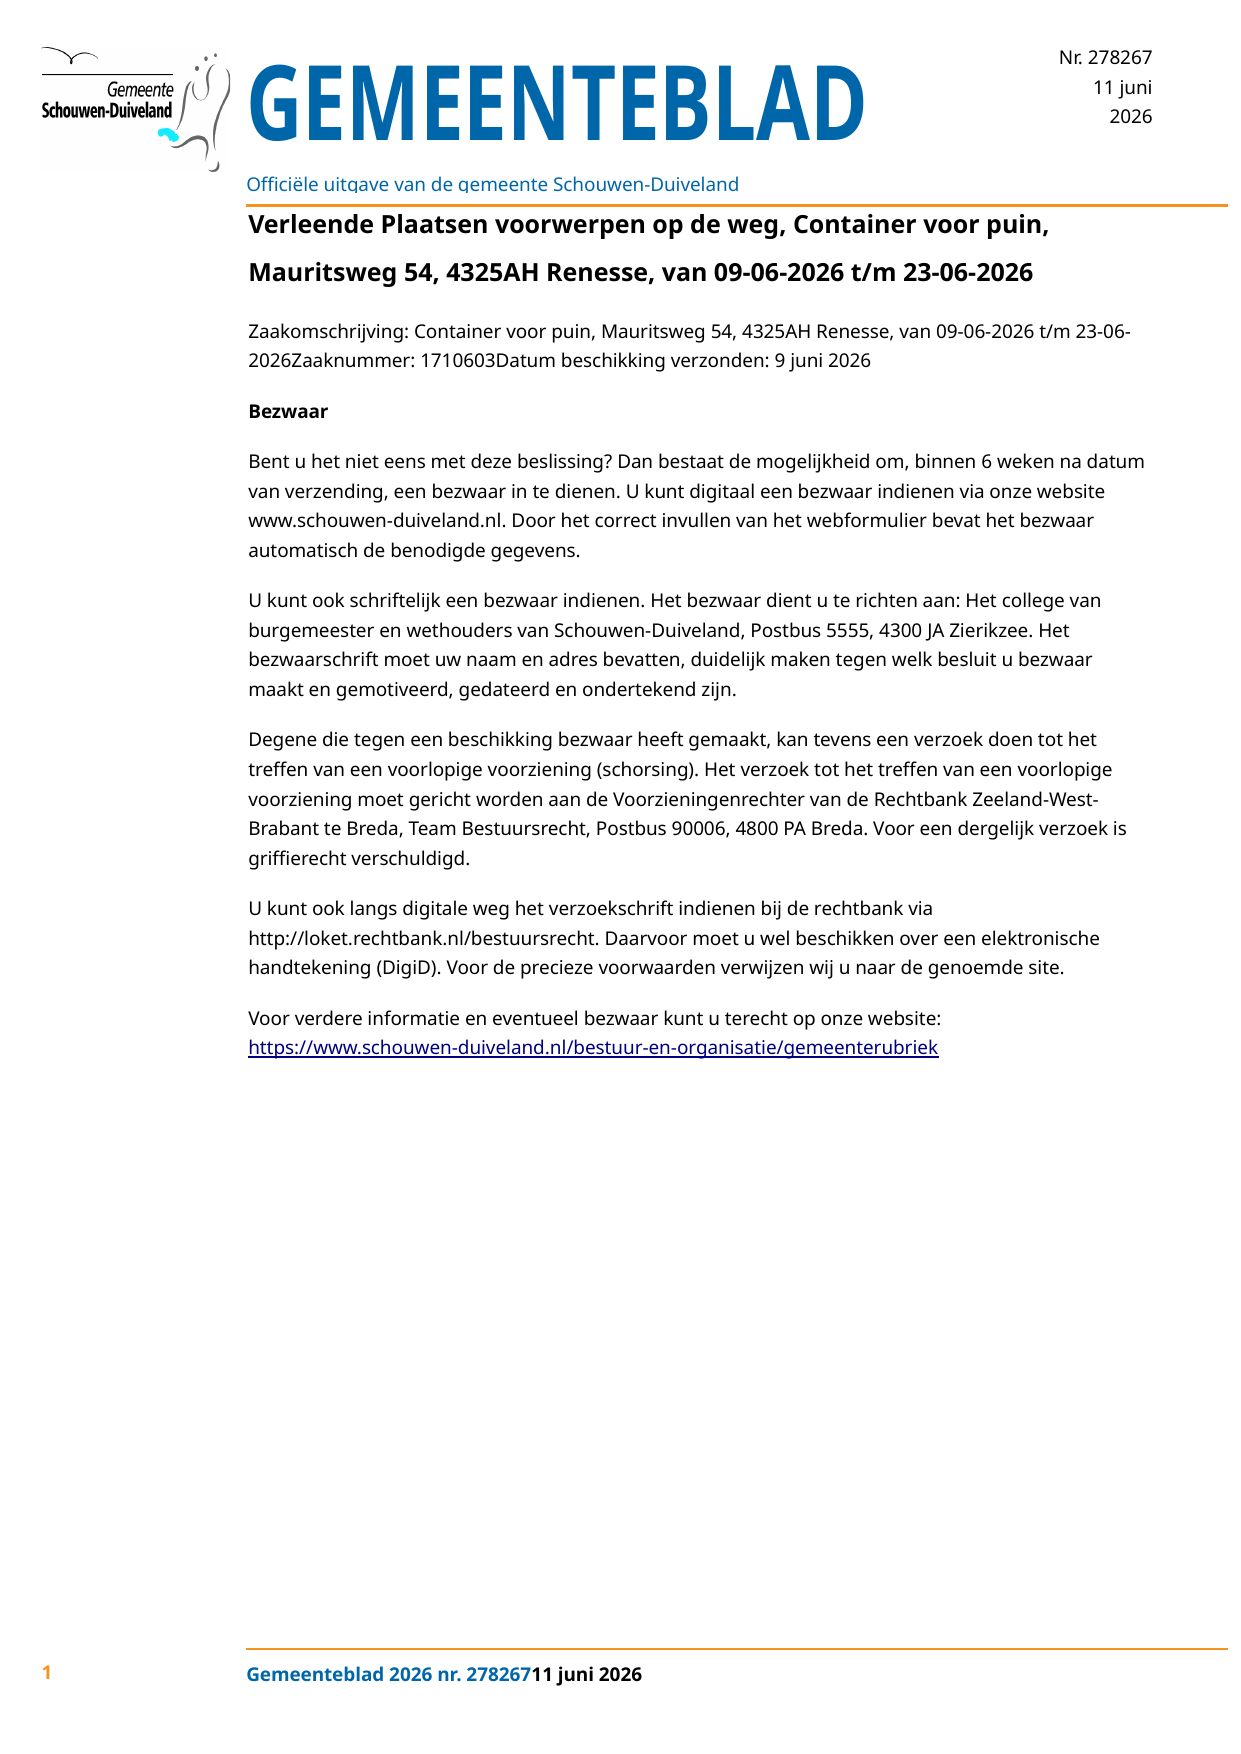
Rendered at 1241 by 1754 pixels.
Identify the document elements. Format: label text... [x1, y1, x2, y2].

picture [41, 47, 231, 172]
text Voor verdere informatie en eventueel bezwaar kunt u terecht op onze website: https://www.schouwen-duiveland.nl/bestuur-en-organisatie/gemeenterubriek [248, 1005, 1152, 1060]
text U kunt ook schriftelijk een bezwaar indienen. Het bezwaar dient u te richten aan: Het college van burgemeester en wethouders van Schouwen-Duiveland, Postbus 5555, 4300 JA Zierikzee. Het bezwaarschrift moet uw naam en adres bevatten, duidelijk maken tegen welk besluit u bezwaar maakt en gemotiveerd, gedateerd en ondertekend zijn. [248, 587, 1152, 702]
text Verleende Plaatsen voorwerpen op de weg, Container voor puin, Mauritsweg 54, 4325AH Renesse, van 09-06-2026 t/m 23-06-2026 [248, 207, 1152, 288]
text Zaakomschrijving: Container voor puin, Mauritsweg 54, 4325AH Renesse, van 09-06-2026 t/m 23-06-2026Zaaknummer: 1710603Datum beschikking verzonden: 9 juni 2026 [248, 318, 1152, 373]
text Bezwaar [248, 398, 1152, 424]
text Bent u het niet eens met deze beslissing? Dan bestaat de mogelijkheid om, binnen 6 weken na datum van verzending, een bezwaar in te dienen. U kunt digitaal een bezwaar indienen via onze website www.schouwen-duiveland.nl. Door het correct invullen van het webformulier bevat het bezwaar automatisch de benodigde gegevens. [248, 448, 1152, 563]
text U kunt ook langs digitale weg het verzoekschrift indienen bij de rechtbank via http://loket.rechtbank.nl/bestuursrecht. Daarvoor moet u wel beschikken over een elektronische handtekening (DigiD). Voor de precieze voorwaarden verwijzen wij u naar de genoemde site. [248, 895, 1152, 980]
text Degene die tegen een beschikking bezwaar heeft gemaakt, kan tevens een verzoek doen tot het treffen van een voorlopige voorziening (schorsing). Het verzoek tot het treffen van een voorlopige voorziening moet gericht worden aan de Voorzieningenrechter van de Rechtbank Zeeland-West-Brabant te Breda, Team Bestuursrecht, Postbus 90006, 4800 PA Breda. Voor een dergelijk verzoek is griffierecht verschuldigd. [248, 727, 1152, 871]
